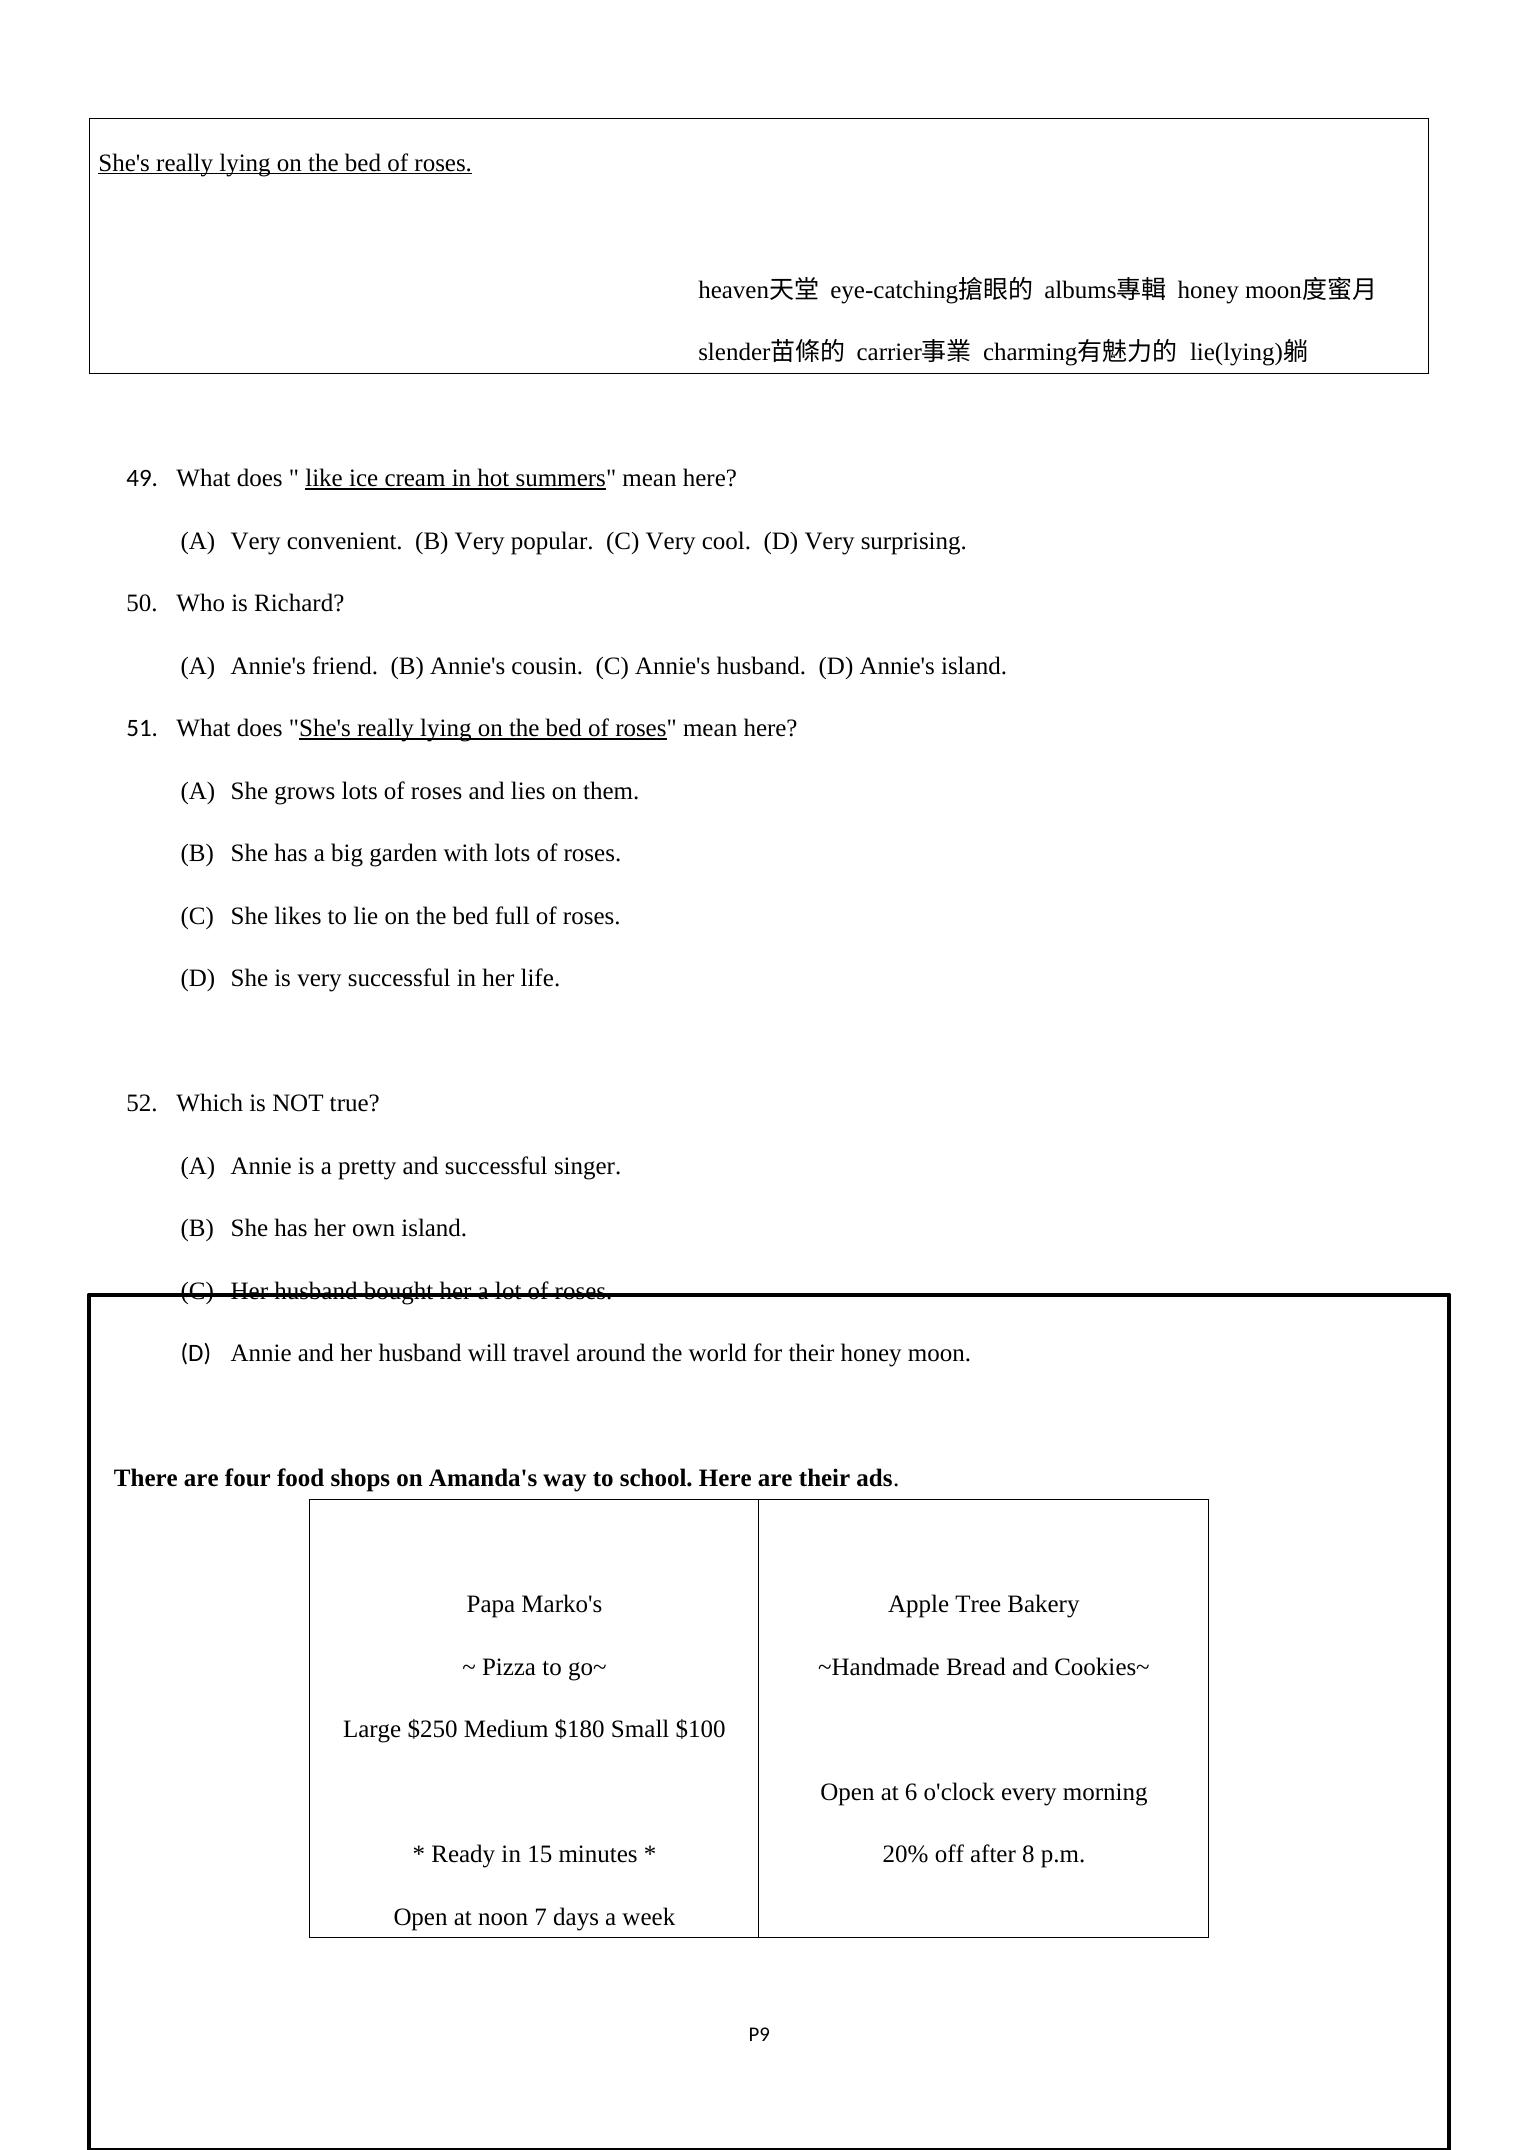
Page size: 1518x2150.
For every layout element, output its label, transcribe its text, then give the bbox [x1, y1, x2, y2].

list What does "She's really lying on the bed of roses" mean here? [126, 686, 1429, 749]
list Which is NOT true? [126, 1061, 1429, 1124]
list Annie is a pretty and successful singer. [180, 1124, 1429, 1186]
list Who is Richard? [126, 561, 1429, 624]
list She has her own island. [180, 1186, 1429, 1249]
list Her husband bought her a lot of roses. [180, 1297, 1429, 1311]
table_header Papa Marko's ~ Pizza to go~ Large $250 Medium $180 Small $100 * Ready in 15 minutes * Open at noon 7 days a week [310, 1500, 758, 1937]
list She likes to lie on the bed full of roses. [180, 874, 1429, 936]
list She is very successful in her life. [180, 936, 1429, 999]
list She has a big garden with lots of roses. [180, 811, 1429, 874]
list Her husband bought her a lot of roses. [180, 1249, 1429, 1293]
text slender苗條的 carrier事業 charming有魅力的 lie(lying)躺 [90, 305, 1428, 373]
list Very convenient. (B) Very popular. (C) Very cool. (D) Very surprising. [180, 499, 1429, 561]
list She grows lots of roses and lies on them. [180, 749, 1429, 811]
text heaven天堂 eye-catching搶眼的 albums專輯 honey moon度蜜月 [90, 242, 1428, 305]
table_header Apple Tree Bakery ~Handmade Bread and Cookies~ Open at 6 o'clock every morning 20% off after 8 p.m. [759, 1500, 1208, 1937]
text She's really lying on the bed of roses. [90, 119, 1428, 183]
list Annie and her husband will travel around the world for their honey moon. [180, 1311, 1429, 1374]
list What does " like ice cream in hot summers" mean here? [126, 436, 1429, 499]
text There are four food shops on Amanda's way to school. Here are their ads. [91, 1436, 1429, 1499]
list Annie's friend. (B) Annie's cousin. (C) Annie's husband. (D) Annie's island. [180, 624, 1429, 686]
